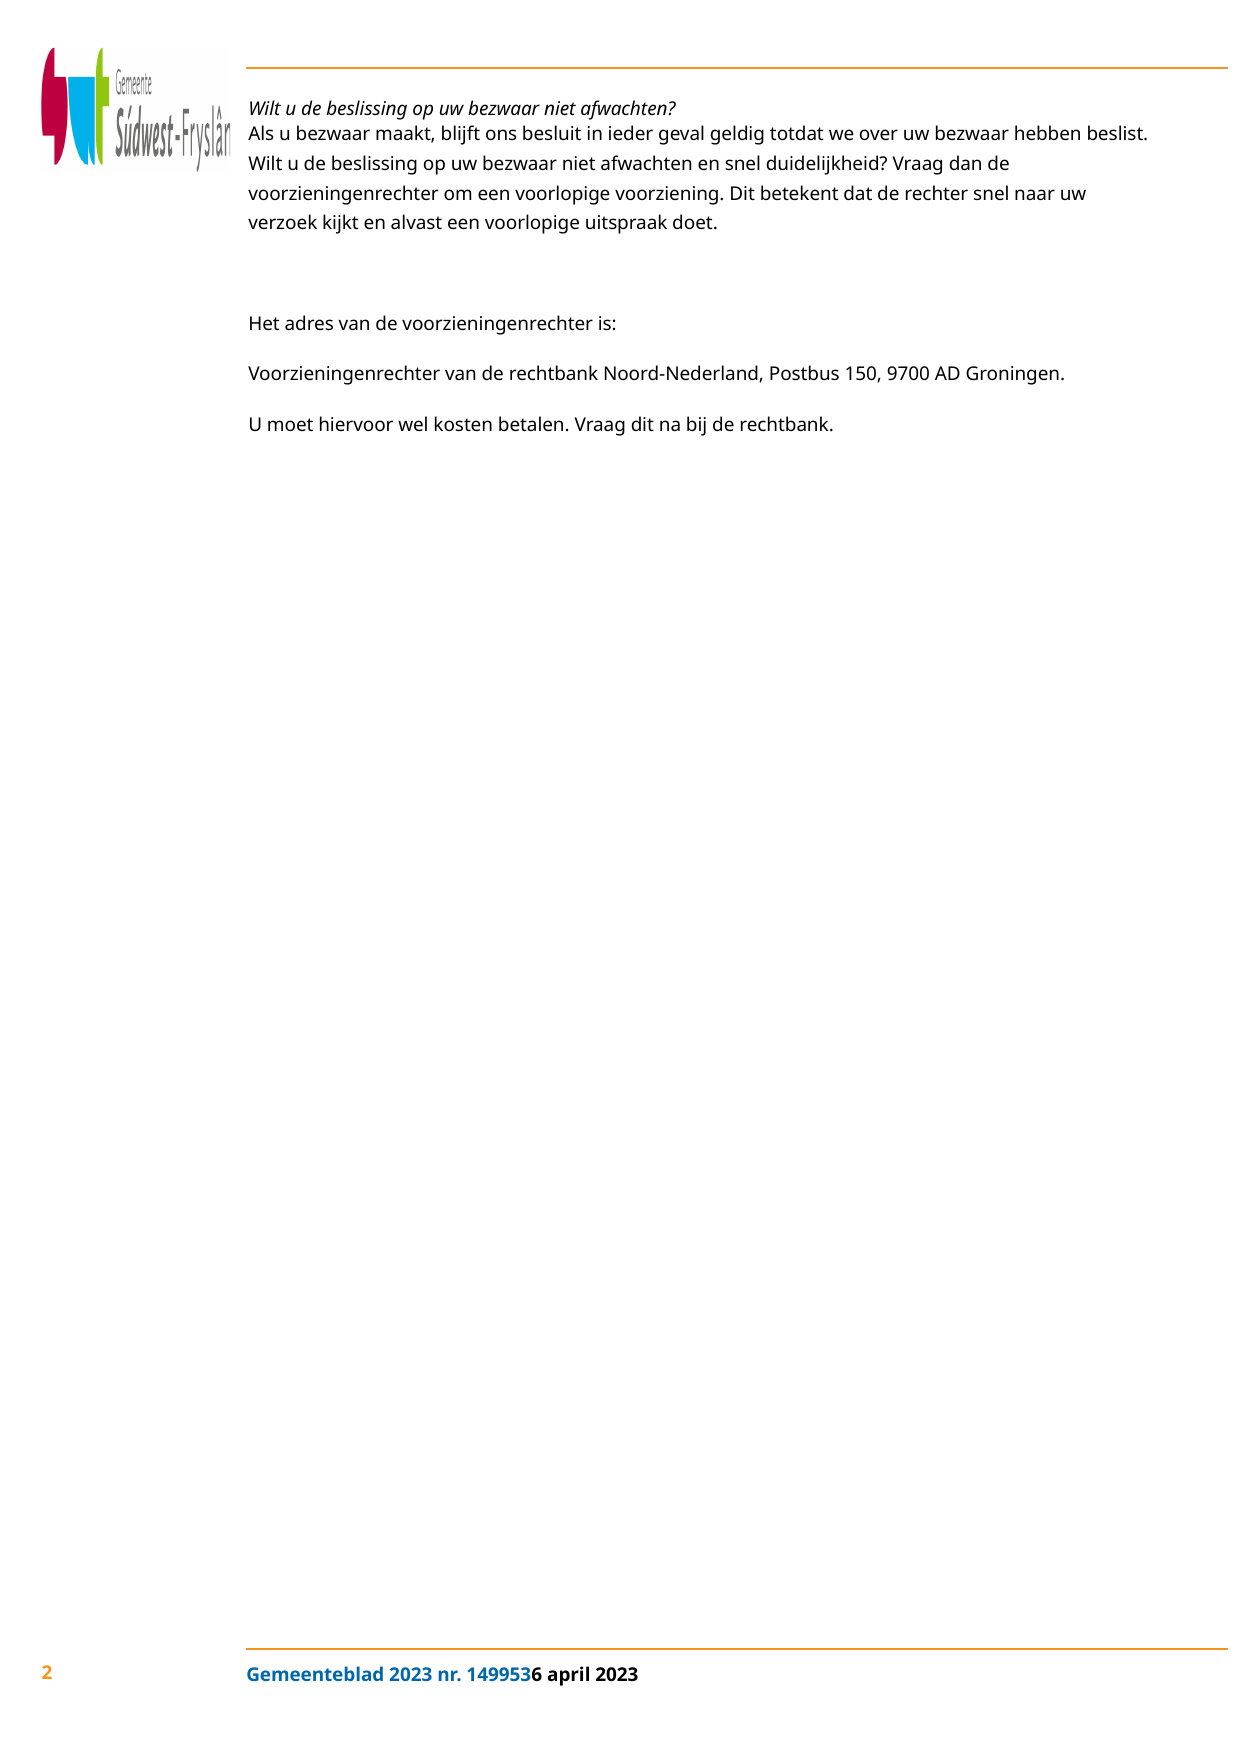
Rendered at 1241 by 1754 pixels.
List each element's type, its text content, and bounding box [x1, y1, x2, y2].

picture [41, 47, 231, 172]
text Het adres van de voorzieningenrechter is: [248, 310, 1152, 336]
text Wilt u de beslissing op uw bezwaar niet afwachten? [248, 95, 1152, 121]
text Als u bezwaar maakt, blijft ons besluit in ieder geval geldig totdat we over uw bezwaar hebben beslist. Wilt u de beslissing op uw bezwaar niet afwachten en snel duidelijkheid? Vraag dan de voorzieningenrechter om een voorlopige voorziening. Dit betekent dat de rechter snel naar uw verzoek kijkt en alvast een voorlopige uitspraak doet. [248, 121, 1152, 235]
text U moet hiervoor wel kosten betalen. Vraag dit na bij de rechtbank. [248, 411, 1152, 437]
text Voorzieningenrechter van de rechtbank Noord-Nederland, Postbus 150, 9700 AD Groningen. [248, 361, 1152, 386]
